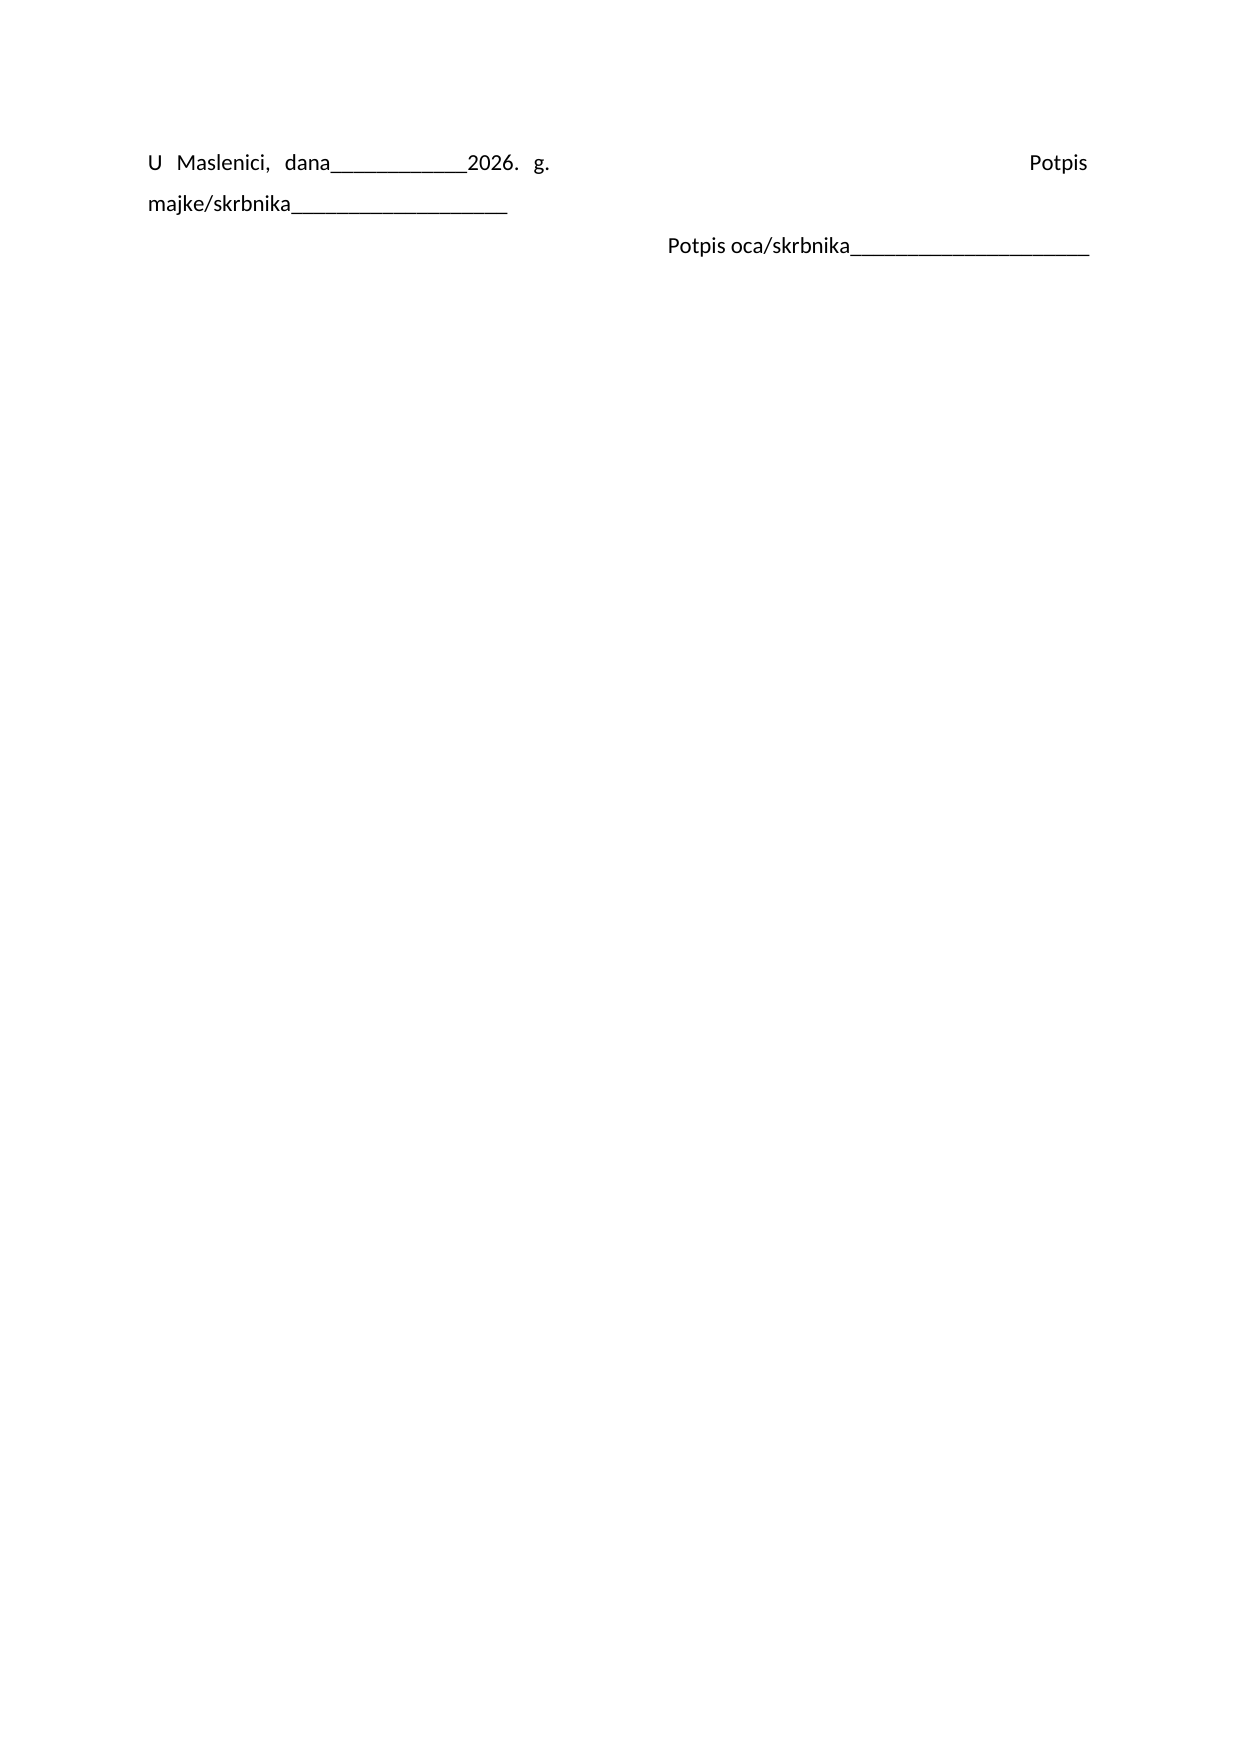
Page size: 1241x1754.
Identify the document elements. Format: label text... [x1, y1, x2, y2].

text Potpis oca/skrbnika_____________________ [148, 232, 1093, 259]
text U Maslenici, dana____________2026. g. Potpis majke/skrbnika___________________ [148, 148, 1093, 218]
